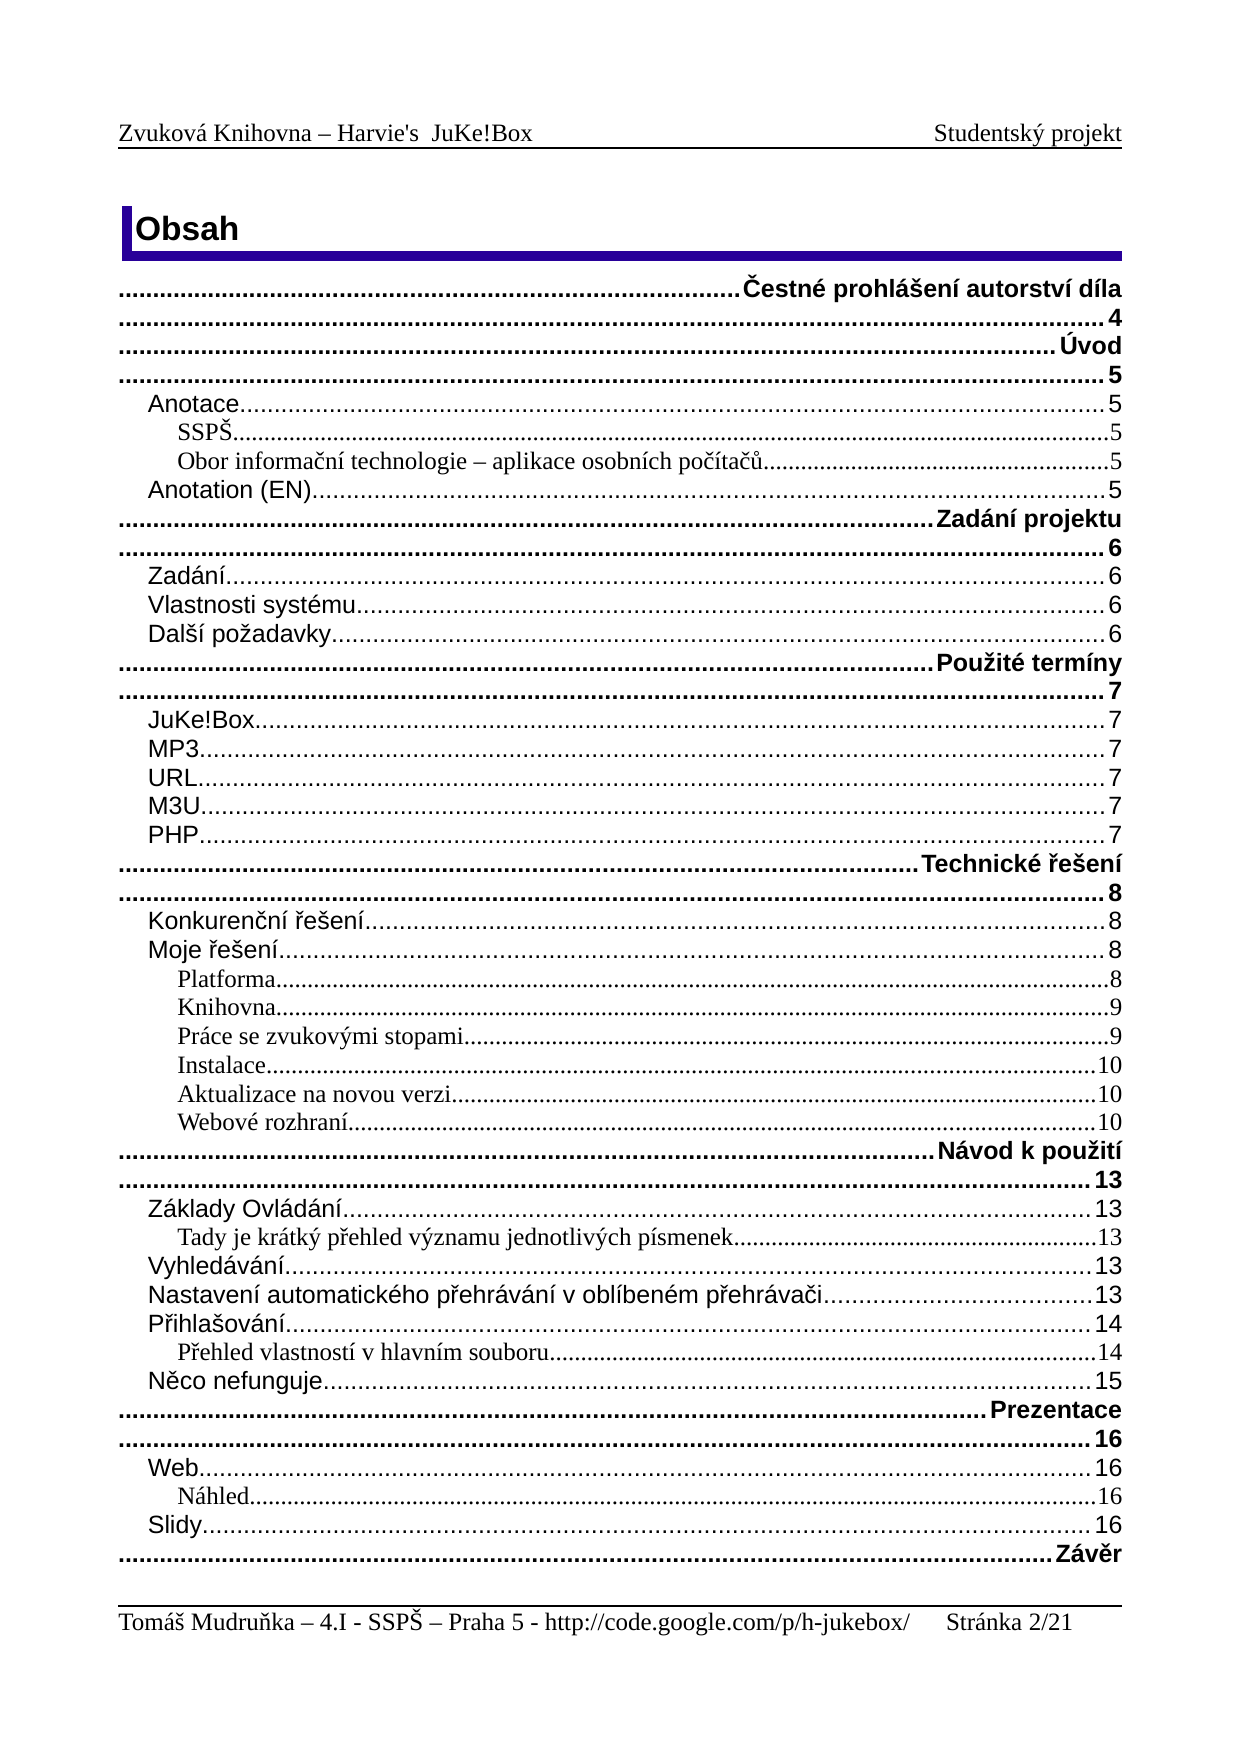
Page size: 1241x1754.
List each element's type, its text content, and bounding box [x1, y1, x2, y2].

text SSPŠ 5 [177, 417, 1122, 446]
text Tady je krátký přehled významu jednotlivých písmenek 13 [177, 1222, 1122, 1251]
text Práce se zvukovými stopami 9 [177, 1021, 1122, 1050]
text Platforma 8 [177, 964, 1122, 992]
text Instalace 10 [177, 1050, 1122, 1079]
text PHP 7 [148, 820, 1122, 849]
text Technické řešení 8 [118, 849, 1122, 906]
text Čestné prohlášení autorství díla 4 [118, 274, 1122, 331]
text Knihovna 9 [177, 992, 1122, 1021]
text URL 7 [148, 762, 1122, 791]
text Konkurenční řešení 8 [148, 906, 1122, 935]
text MP3 7 [148, 734, 1122, 762]
text Moje řešení 8 [148, 935, 1122, 964]
text Aktualizace na novou verzi 10 [177, 1079, 1122, 1107]
text Návod k použití 13 [118, 1136, 1122, 1194]
text Něco nefunguje 15 [148, 1366, 1122, 1395]
text Nastavení automatického přehrávání v oblíbeném přehrávači 13 [148, 1280, 1122, 1309]
text Přehled vlastností v hlavním souboru 14 [177, 1337, 1122, 1366]
text JuKe!Box 7 [148, 705, 1122, 734]
text Přihlašování 14 [148, 1309, 1122, 1337]
text Zadání 6 [148, 561, 1122, 590]
text Závěr 17 [118, 1539, 1122, 1567]
text Základy Ovládání 13 [148, 1194, 1122, 1222]
text Web 16 [148, 1452, 1122, 1481]
text Anotace 5 [148, 389, 1122, 417]
text Vlastnosti systému 6 [148, 590, 1122, 619]
text Obor informační technologie – aplikace osobních počítačů 5 [177, 446, 1122, 475]
text Slidy 16 [148, 1510, 1122, 1539]
text Webové rozhraní 10 [177, 1107, 1122, 1136]
text Vyhledávání 13 [148, 1251, 1122, 1280]
text M3U 7 [148, 791, 1122, 820]
text Úvod 5 [118, 331, 1122, 389]
text Další požadavky 6 [148, 619, 1122, 647]
text Prezentace 16 [118, 1395, 1122, 1452]
text Zadání projektu 6 [118, 504, 1122, 561]
text Náhled 16 [177, 1481, 1122, 1510]
text Použité termíny 7 [118, 647, 1122, 705]
text Anotation (EN) 5 [148, 475, 1122, 504]
subtitle Obsah [132, 206, 1122, 251]
